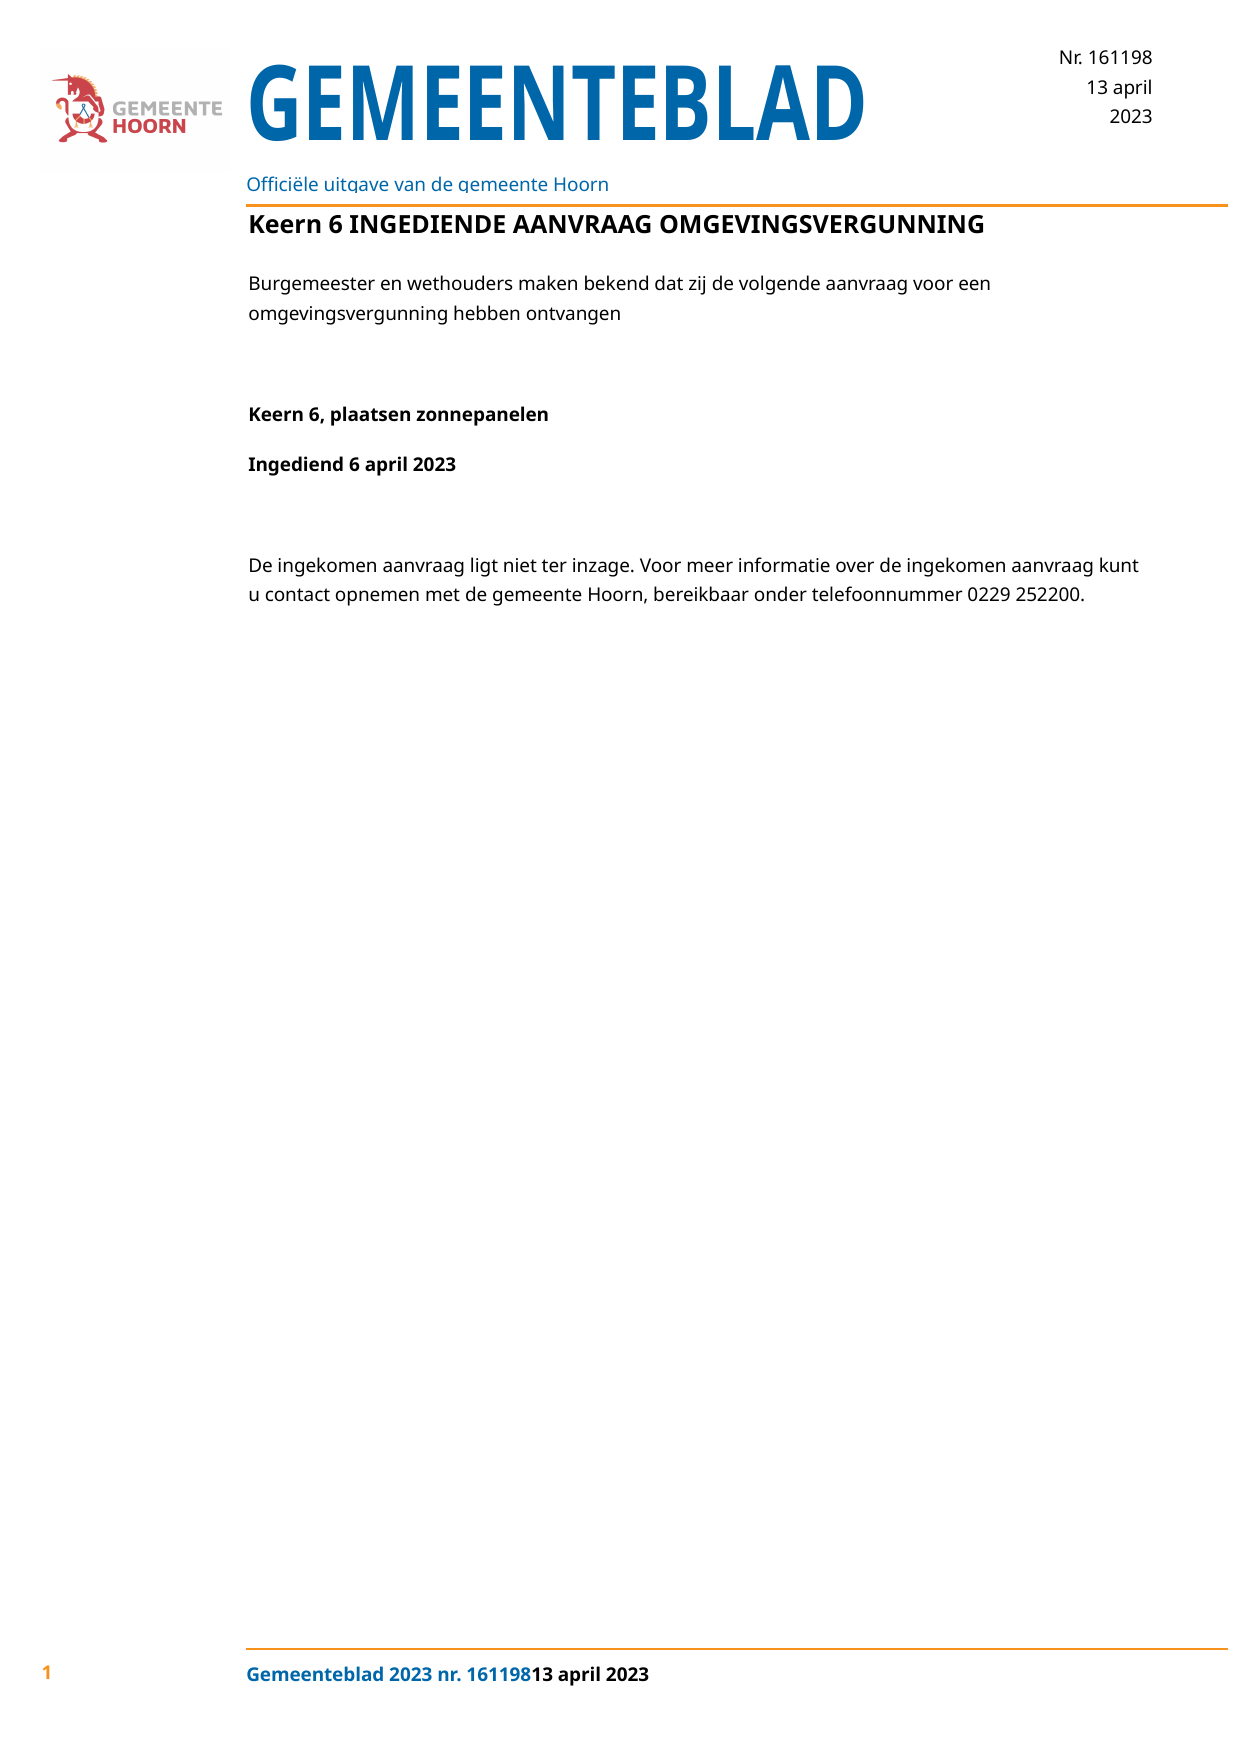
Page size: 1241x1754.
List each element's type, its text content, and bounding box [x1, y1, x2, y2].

text Ingediend 6 april 2023 [248, 451, 1152, 477]
text Burgemeester en wethouders maken bekend dat zij de volgende aanvraag voor een omgevingsvergunning hebben ontvangen [248, 270, 1152, 326]
text Keern 6, plaatsen zonnepanelen [248, 401, 1152, 426]
text Keern 6 INGEDIENDE AANVRAAG OMGEVINGSVERGUNNING [248, 207, 1152, 241]
picture [41, 47, 231, 172]
text De ingekomen aanvraag ligt niet ter inzage. Voor meer informatie over de ingekomen aanvraag kunt u contact opnemen met de gemeente Hoorn, bereikbaar onder telefoonnummer 0229 252200. [248, 552, 1152, 607]
